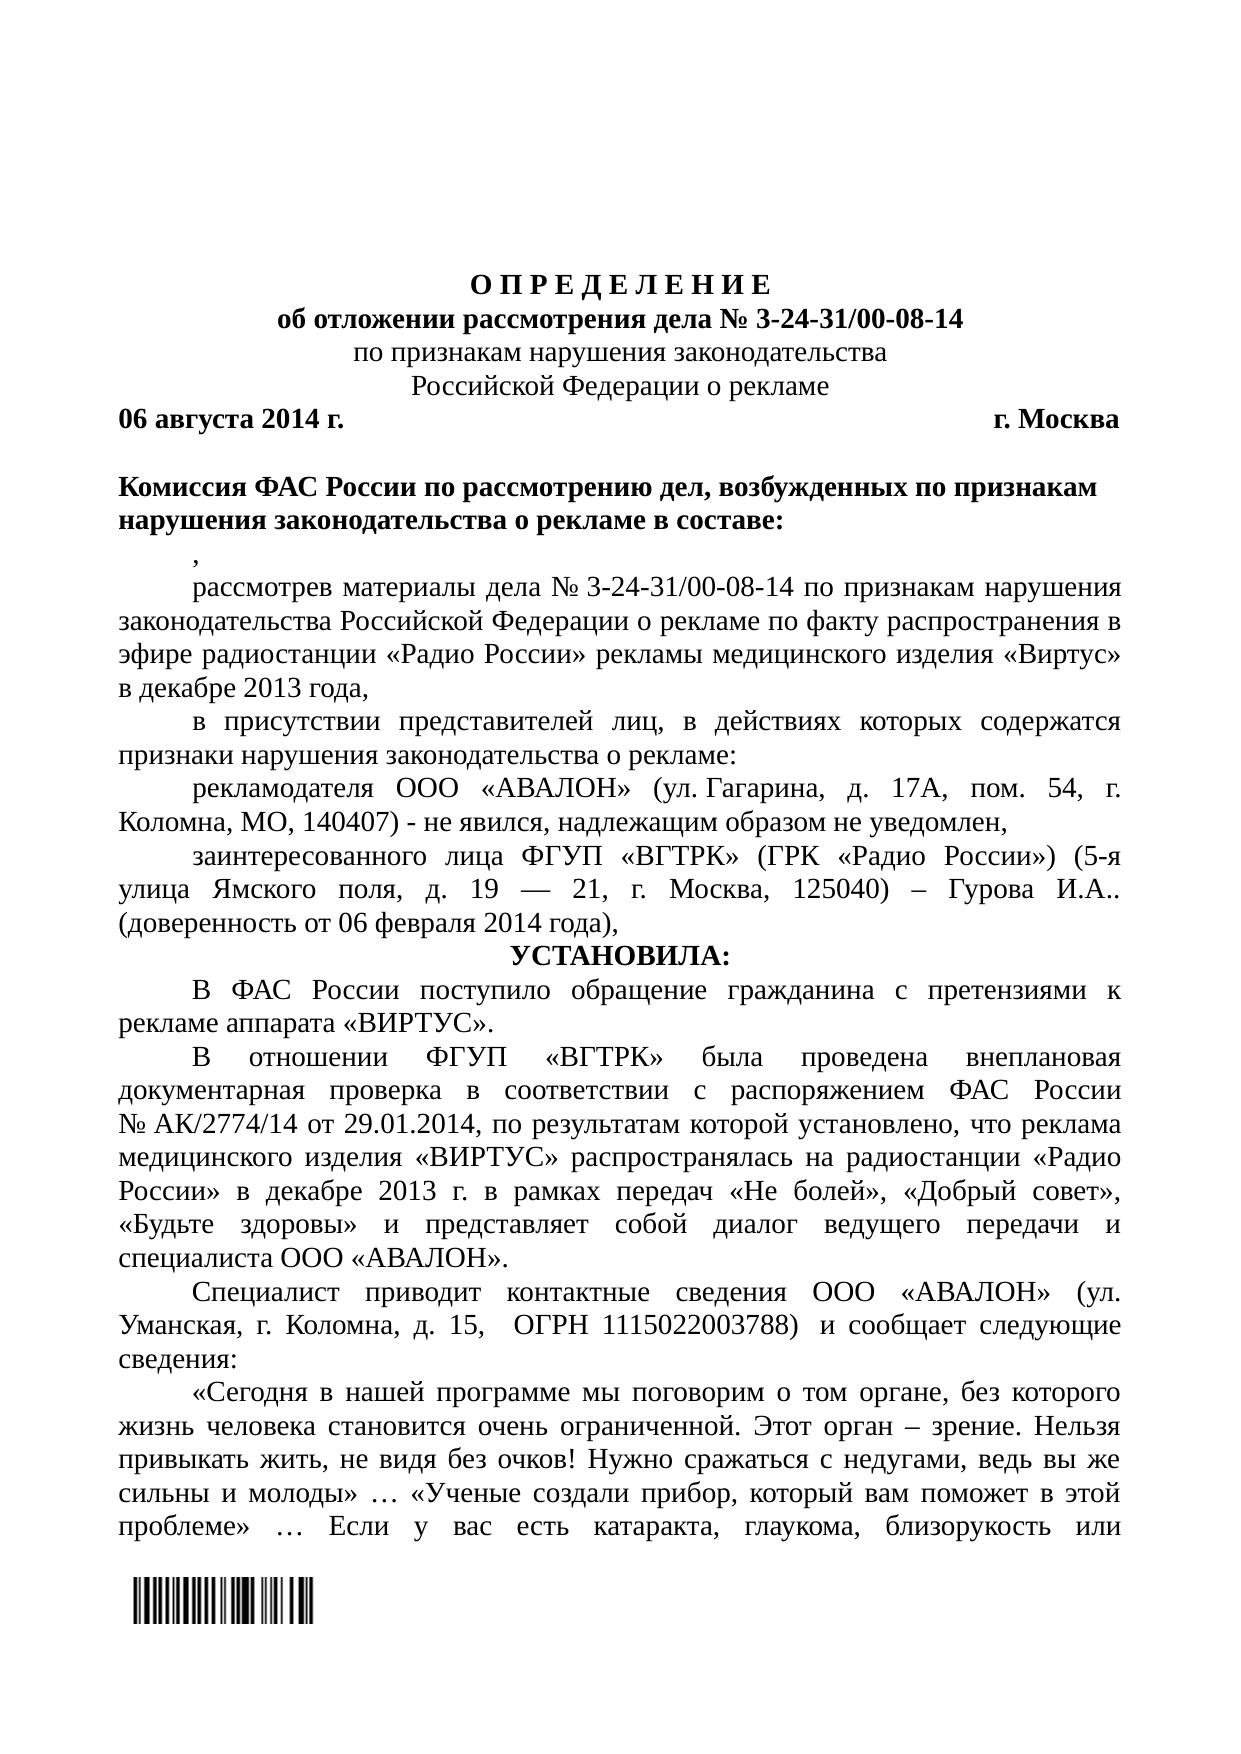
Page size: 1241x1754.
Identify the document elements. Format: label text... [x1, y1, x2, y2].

picture [118, 1577, 331, 1624]
text В отношении ФГУП «ВГТРК» была проведена внеплановая документарная проверка в соответствии с распоряжением ФАС России № АК/2774/14 от 29.01.2014, по результатам которой установлено, что реклама медицинского изделия «ВИРТУС» распространялась на радиостанции «Радио России» в декабре 2013 г. в рамках передач «Не болей», «Добрый совет», «Будьте здоровы» и представляет собой диалог ведущего передачи и специалиста ООО «АВАЛОН». [118, 1039, 1122, 1274]
text по признакам нарушения законодательства [118, 334, 1122, 368]
text Российской Федерации о рекламе [118, 368, 1122, 402]
text об отложении рассмотрения дела № 3-24-31/00-08-14 [118, 301, 1122, 334]
text рассмотрев материалы дела № 3-24-31/00-08-14 по признакам нарушения законодательства Российской Федерации о рекламе по факту распространения в эфире радиостанции «Радио России» рекламы медицинского изделия «Виртус» в декабре 2013 года, [118, 569, 1122, 703]
text рекламодателя ООО «АВАЛОН» (ул. Гагарина, д. 17А, пом. 54, г. Коломна, МО, 140407) - не явился, надлежащим образом не уведомлен, [118, 771, 1122, 838]
text 06 августа 2014 г. г. Москва [118, 402, 1122, 435]
text В ФАС России поступило обращение гражданина с претензиями к рекламе аппарата «ВИРТУС». [118, 972, 1122, 1039]
text в присутствии представителей лиц, в действиях которых содержатся признаки нарушения законодательства о рекламе: [118, 703, 1122, 771]
text «Сегодня в нашей программе мы поговорим о том органе, без которого жизнь человека становится очень ограниченной. Этот орган – зрение. Нельзя привыкать жить, не видя без очков! Нужно сражаться с недугами, ведь вы же сильны и молоды» … «Ученые создали прибор, который вам поможет в этой проблеме» … Если у вас есть катаракта, глаукома, близорукость или [118, 1374, 1122, 1542]
text О П Р Е Д Е Л Е Н И Е [118, 267, 1122, 301]
text Комиссия ФАС России по рассмотрению дел, возбужденных по признакам нарушения законодательства о рекламе в составе: [118, 469, 1122, 536]
text УСТАНОВИЛА: [118, 938, 1122, 972]
text Специалист приводит контактные сведения ООО «АВАЛОН» (ул. Уманская, г. Коломна, д. 15, ОГРН 1115022003788) и сообщает следующие сведения: [118, 1274, 1122, 1374]
text , [118, 536, 1122, 569]
text заинтересованного лица ФГУП «ВГТРК» (ГРК «Радио России») (5-я улица Ямского поля, д. 19 — 21, г. Москва, 125040) – Гурова И.А.. (доверенность от 06 февраля 2014 года), [118, 838, 1122, 938]
